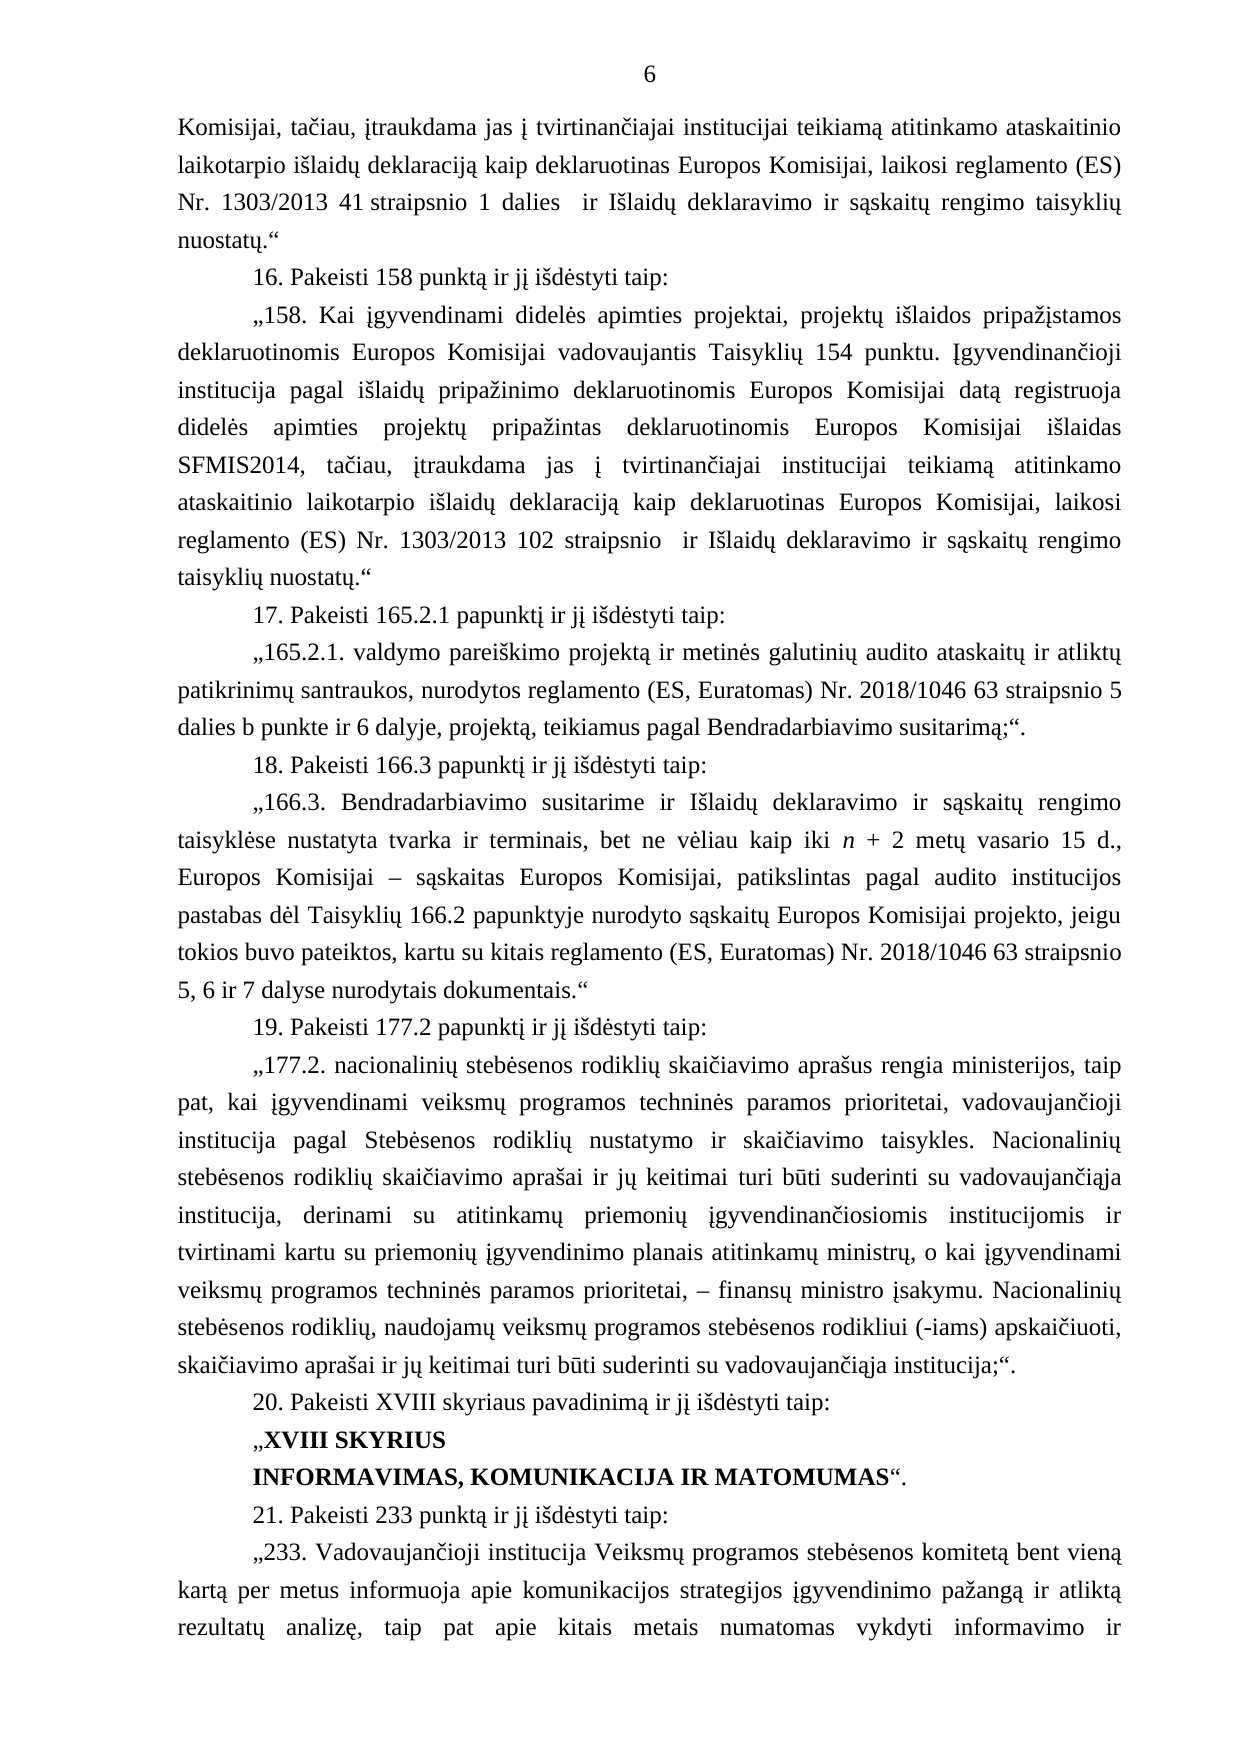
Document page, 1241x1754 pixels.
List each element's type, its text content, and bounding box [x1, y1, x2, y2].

text „233. Vadovaujančioji institucija Veiksmų programos stebėsenos komitetą bent vieną kartą per metus informuoja apie komunikacijos strategijos įgyvendinimo pažangą ir atliktą rezultatų analizę, taip pat apie kitais metais numatomas vykdyti informavimo ir [177, 1528, 1122, 1641]
text 18. Pakeisti 166.3 papunktį ir jį išdėstyti taip: [177, 741, 1122, 778]
text „158. Kai įgyvendinami didelės apimties projektai, projektų išlaidos pripažįstamos deklaruotinomis Europos Komisijai vadovaujantis Taisyklių 154 punktu. Įgyvendinančioji institucija pagal išlaidų pripažinimo deklaruotinomis Europos Komisijai datą registruoja didelės apimties projektų pripažintas deklaruotinomis Europos Komisijai išlaidas SFMIS2014, tačiau, įtraukdama jas į tvirtinančiajai institucijai teikiamą atitinkamo ataskaitinio laikotarpio išlaidų deklaraciją kaip deklaruotinas Europos Komisijai, laikosi reglamento (ES) Nr. 1303/2013 102 straipsnio ir Išlaidų deklaravimo ir sąskaitų rengimo taisyklių nuostatų.“ [177, 291, 1122, 591]
text Komisijai, tačiau, įtraukdama jas į tvirtinančiajai institucijai teikiamą atitinkamo ataskaitinio laikotarpio išlaidų deklaraciją kaip deklaruotinas Europos Komisijai, laikosi reglamento (ES) Nr. 1303/2013 41 straipsnio 1 dalies ir Išlaidų deklaravimo ir sąskaitų rengimo taisyklių nuostatų.“ [177, 103, 1122, 253]
text 21. Pakeisti 233 punktą ir jį išdėstyti taip: [177, 1491, 1122, 1528]
text „XVIII SKYRIUS [177, 1416, 1122, 1453]
text 17. Pakeisti 165.2.1 papunktį ir jį išdėstyti taip: [177, 591, 1122, 628]
text „177.2. nacionalinių stebėsenos rodiklių skaičiavimo aprašus rengia ministerijos, taip pat, kai įgyvendinami veiksmų programos techninės paramos prioritetai, vadovaujančioji institucija pagal Stebėsenos rodiklių nustatymo ir skaičiavimo taisykles. Nacionalinių stebėsenos rodiklių skaičiavimo aprašai ir jų keitimai turi būti suderinti su vadovaujančiąja institucija, derinami su atitinkamų priemonių įgyvendinančiosiomis institucijomis ir tvirtinami kartu su priemonių įgyvendinimo planais atitinkamų ministrų, o kai įgyvendinami veiksmų programos techninės paramos prioritetai, – finansų ministro įsakymu. Nacionalinių stebėsenos rodiklių, naudojamų veiksmų programos stebėsenos rodikliui (-iams) apskaičiuoti, skaičiavimo aprašai ir jų keitimai turi būti suderinti su vadovaujančiąja institucija;“. [177, 1041, 1122, 1378]
text 16. Pakeisti 158 punktą ir jį išdėstyti taip: [177, 253, 1122, 291]
text „165.2.1. valdymo pareiškimo projektą ir metinės galutinių audito ataskaitų ir atliktų patikrinimų santraukos, nurodytos reglamento (ES, Euratomas) Nr. 2018/1046 63 straipsnio 5 dalies b punkte ir 6 dalyje, projektą, teikiamus pagal Bendradarbiavimo susitarimą;“. [177, 628, 1122, 741]
text 19. Pakeisti 177.2 papunktį ir jį išdėstyti taip: [177, 1003, 1122, 1041]
text INFORMAVIMAS, KOMUNIKACIJA IR MATOMUMAS“. [177, 1453, 1122, 1491]
text 20. Pakeisti XVIII skyriaus pavadinimą ir jį išdėstyti taip: [177, 1378, 1122, 1416]
text „166.3. Bendradarbiavimo susitarime ir Išlaidų deklaravimo ir sąskaitų rengimo taisyklėse nustatyta tvarka ir terminais, bet ne vėliau kaip iki n + 2 metų vasario 15 d., Europos Komisijai – sąskaitas Europos Komisijai, patikslintas pagal audito institucijos pastabas dėl Taisyklių 166.2 papunktyje nurodyto sąskaitų Europos Komisijai projekto, jeigu tokios buvo pateiktos, kartu su kitais reglamento (ES, Euratomas) Nr. 2018/1046 63 straipsnio 5, 6 ir 7 dalyse nurodytais dokumentais.“ [177, 778, 1122, 1003]
